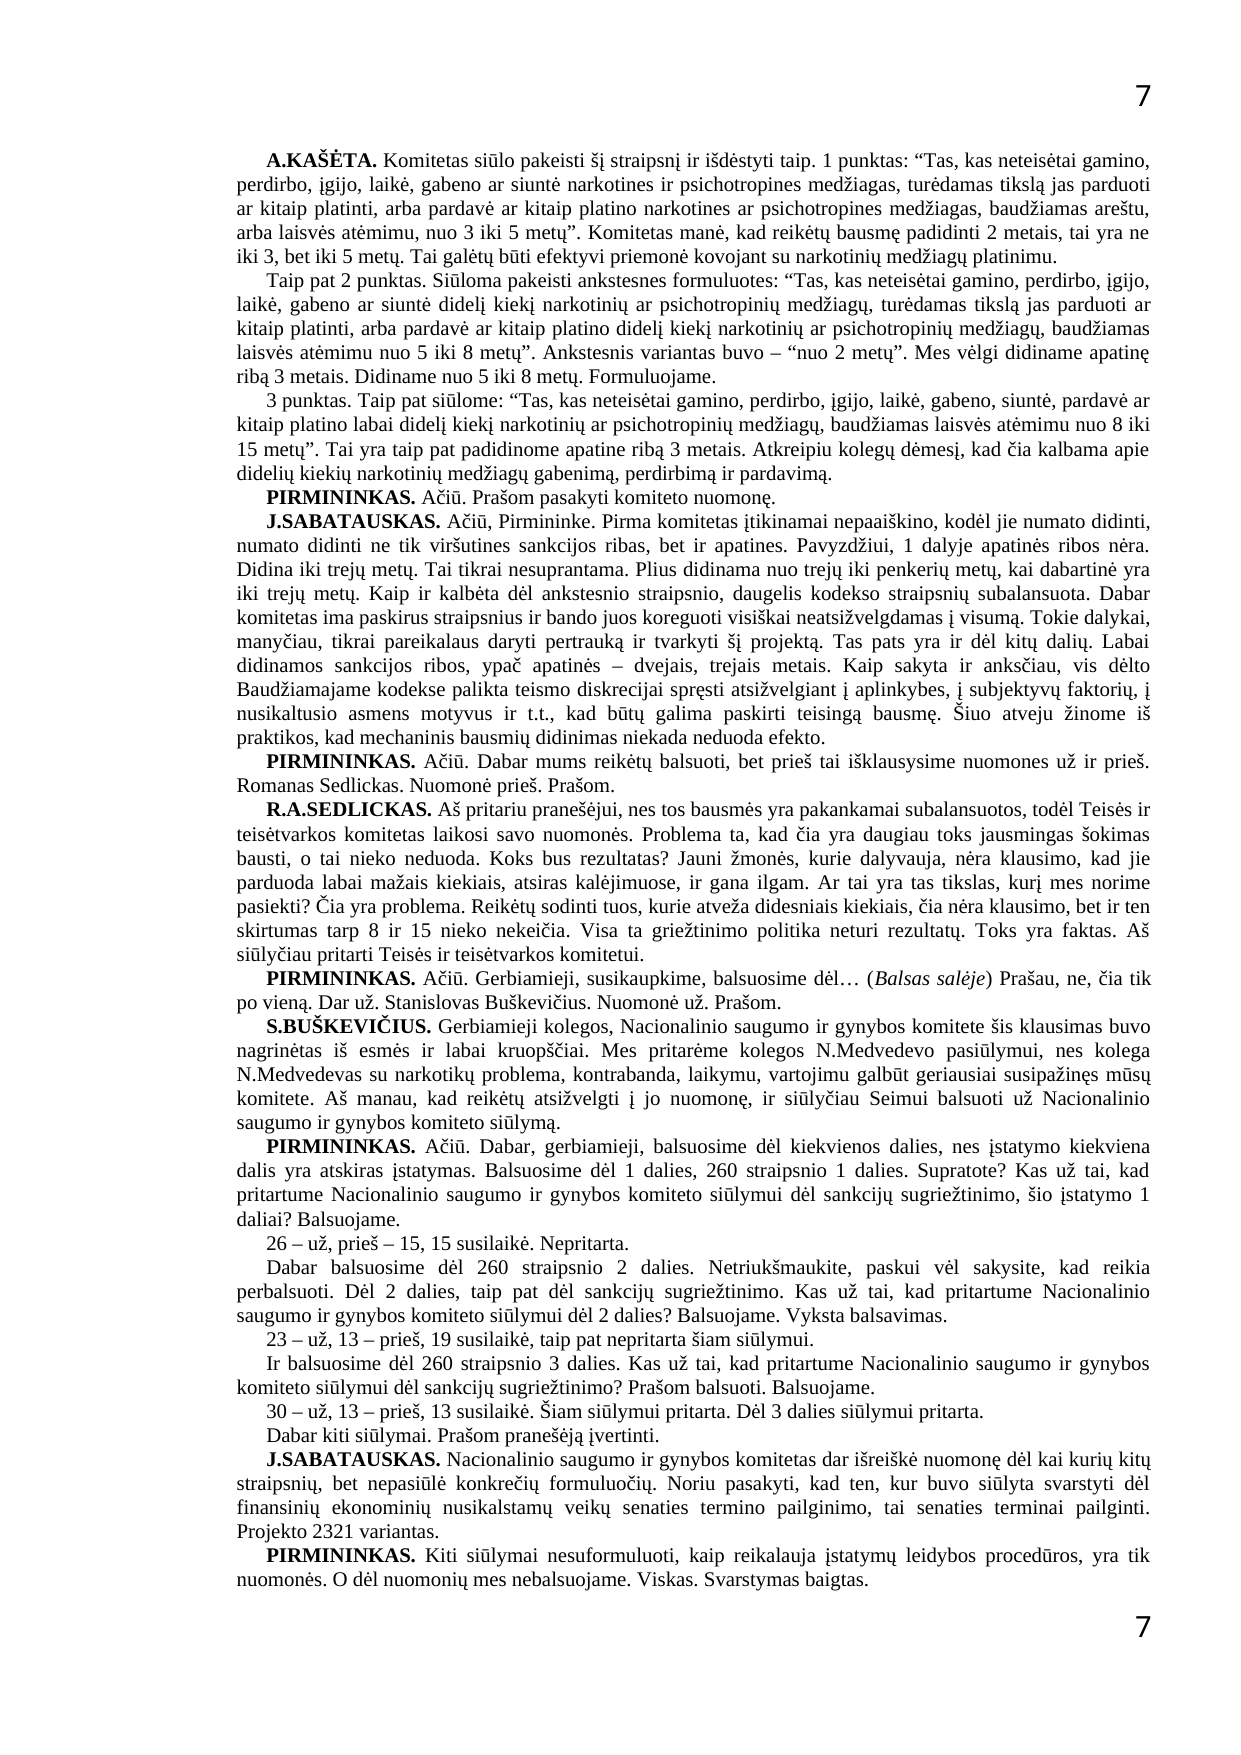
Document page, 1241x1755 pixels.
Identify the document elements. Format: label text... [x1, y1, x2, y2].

text PIRMININKAS. Ačiū. Dabar, gerbiamieji, balsuosime dėl kiekvienos dalies, nes įstatymo kiekviena dalis yra atskiras įstatymas. Balsuosime dėl 1 dalies, 260 straipsnio 1 dalies. Supratote? Kas už tai, kad pritartume Nacionalinio saugumo ir gynybos komiteto siūlymui dėl sankcijų sugriežtinimo, šio įstatymo 1 daliai? Balsuojame. [236, 1134, 1152, 1231]
text J.SABATAUSKAS. Ačiū, Pirmininke. Pirma komitetas įtikinamai nepaaiškino, kodėl jie numato didinti, numato didinti ne tik viršutines sankcijos ribas, bet ir apatines. Pavyzdžiui, 1 dalyje apatinės ribos nėra. Didina iki trejų metų. Tai tikrai nesuprantama. Plius didinama nuo trejų iki penkerių metų, kai dabartinė yra iki trejų metų. Kaip ir kalbėta dėl ankstesnio straipsnio, daugelis kodekso straipsnių subalansuota. Dabar komitetas ima paskirus straipsnius ir bando juos koreguoti visiškai neatsižvelgdamas į visumą. Tokie dalykai, manyčiau, tikrai pareikalaus daryti pertrauką ir tvarkyti šį projektą. Tas pats yra ir dėl kitų dalių. Labai didinamos sankcijos ribos, ypač apatinės – dvejais, trejais metais. Kaip sakyta ir anksčiau, vis dėlto Baudžiamajame kodekse palikta teismo diskrecijai spręsti atsižvelgiant į aplinkybes, į subjektyvų faktorių, į nusikaltusio asmens motyvus ir t.t., kad būtų galima paskirti teisingą bausmę. Šiuo atveju žinome iš praktikos, kad mechaninis bausmių didinimas niekada neduoda efekto. [236, 509, 1152, 749]
text PIRMININKAS. Ačiū. Prašom pasakyti komiteto nuomonę. [236, 484, 1152, 509]
text R.A.SEDLICKAS. Aš pritariu pranešėjui, nes tos bausmės yra pakankamai subalansuotos, todėl Teisės ir teisėtvarkos komitetas laikosi savo nuomonės. Problema ta, kad čia yra daugiau toks jausmingas šokimas bausti, o tai nieko neduoda. Koks bus rezultatas? Jauni žmonės, kurie dalyvauja, nėra klausimo, kad jie parduoda labai mažais kiekiais, atsiras kalėjimuose, ir gana ilgam. Ar tai yra tas tikslas, kurį mes norime pasiekti? Čia yra problema. Reikėtų sodinti tuos, kurie atveža didesniais kiekiais, čia nėra klausimo, bet ir ten skirtumas tarp 8 ir 15 nieko nekeičia. Visa ta griežtinimo politika neturi rezultatų. Toks yra faktas. Aš siūlyčiau pritarti Teisės ir teisėtvarkos komitetui. [236, 797, 1152, 966]
text 23 – už, 13 – prieš, 19 susilaikė, taip pat nepritarta šiam siūlymui. [236, 1327, 1152, 1351]
text 26 – už, prieš – 15, 15 susilaikė. Nepritarta. [236, 1231, 1152, 1254]
text Dabar balsuosime dėl 260 straipsnio 2 dalies. Netriukšmaukite, paskui vėl sakysite, kad reikia perbalsuoti. Dėl 2 dalies, taip pat dėl sankcijų sugriežtinimo. Kas už tai, kad pritartume Nacionalinio saugumo ir gynybos komiteto siūlymui dėl 2 dalies? Balsuojame. Vyksta balsavimas. [236, 1254, 1152, 1327]
text J.SABATAUSKAS. Nacionalinio saugumo ir gynybos komitetas dar išreiškė nuomonę dėl kai kurių kitų straipsnių, bet nepasiūlė konkrečių formuluočių. Noriu pasakyti, kad ten, kur buvo siūlyta svarstyti dėl finansinių ekonominių nusikalstamų veikų senaties termino pailginimo, tai senaties terminai pailginti. Projekto 2321 variantas. [236, 1447, 1152, 1543]
text Taip pat 2 punktas. Siūloma pakeisti ankstesnes formuluotes: “Tas, kas neteisėtai gamino, perdirbo, įgijo, laikė, gabeno ar siuntė didelį kiekį narkotinių ar psichotropinių medžiagų, turėdamas tikslą jas parduoti ar kitaip platinti, arba pardavė ar kitaip platino didelį kiekį narkotinių ar psichotropinių medžiagų, baudžiamas laisvės atėmimu nuo 5 iki 8 metų”. Ankstesnis variantas buvo – “nuo 2 metų”. Mes vėlgi didiname apatinę ribą 3 metais. Didiname nuo 5 iki 8 metų. Formuluojame. [236, 268, 1152, 388]
text PIRMININKAS. Kiti siūlymai nesuformuluoti, kaip reikalauja įstatymų leidybos procedūros, yra tik nuomonės. O dėl nuomonių mes nebalsuojame. Viskas. Svarstymas baigtas. [236, 1543, 1152, 1591]
text PIRMININKAS. Ačiū. Dabar mums reikėtų balsuoti, bet prieš tai išklausysime nuomones už ir prieš. Romanas Sedlickas. Nuomonė prieš. Prašom. [236, 749, 1152, 797]
text Ir balsuosime dėl 260 straipsnio 3 dalies. Kas už tai, kad pritartume Nacionalinio saugumo ir gynybos komiteto siūlymui dėl sankcijų sugriežtinimo? Prašom balsuoti. Balsuojame. [236, 1351, 1152, 1399]
text PIRMININKAS. Ačiū. Gerbiamieji, susikaupkime, balsuosime dėl… (Balsas salėje) Prašau, ne, čia tik po vieną. Dar už. Stanislovas Buškevičius. Nuomonė už. Prašom. [236, 966, 1152, 1014]
text 3 punktas. Taip pat siūlome: “Tas, kas neteisėtai gamino, perdirbo, įgijo, laikė, gabeno, siuntė, pardavė ar kitaip platino labai didelį kiekį narkotinių ar psichotropinių medžiagų, baudžiamas laisvės atėmimu nuo 8 iki 15 metų”. Tai yra taip pat padidinome apatine ribą 3 metais. Atkreipiu kolegų dėmesį, kad čia kalbama apie didelių kiekių narkotinių medžiagų gabenimą, perdirbimą ir pardavimą. [236, 388, 1152, 484]
text Dabar kiti siūlymai. Prašom pranešėją įvertinti. [236, 1423, 1152, 1447]
text A.KAŠĖTA. Komitetas siūlo pakeisti šį straipsnį ir išdėstyti taip. 1 punktas: “Tas, kas neteisėtai gamino, perdirbo, įgijo, laikė, gabeno ar siuntė narkotines ir psichotropines medžiagas, turėdamas tikslą jas parduoti ar kitaip platinti, arba pardavė ar kitaip platino narkotines ar psichotropines medžiagas, baudžiamas areštu, arba laisvės atėmimu, nuo 3 iki 5 metų”. Komitetas manė, kad reikėtų bausmę padidinti 2 metais, tai yra ne iki 3, bet iki 5 metų. Tai galėtų būti efektyvi priemonė kovojant su narkotinių medžiagų platinimu. [236, 148, 1152, 268]
text S.BUŠKEVIČIUS. Gerbiamieji kolegos, Nacionalinio saugumo ir gynybos komitete šis klausimas buvo nagrinėtas iš esmės ir labai kruopščiai. Mes pritarėme kolegos N.Medvedevo pasiūlymui, nes kolega N.Medvedevas su narkotikų problema, kontrabanda, laikymu, vartojimu galbūt geriausiai susipažinęs mūsų komitete. Aš manau, kad reikėtų atsižvelgti į jo nuomonę, ir siūlyčiau Seimui balsuoti už Nacionalinio saugumo ir gynybos komiteto siūlymą. [236, 1014, 1152, 1134]
text 30 – už, 13 – prieš, 13 susilaikė. Šiam siūlymui pritarta. Dėl 3 dalies siūlymui pritarta. [236, 1399, 1152, 1423]
